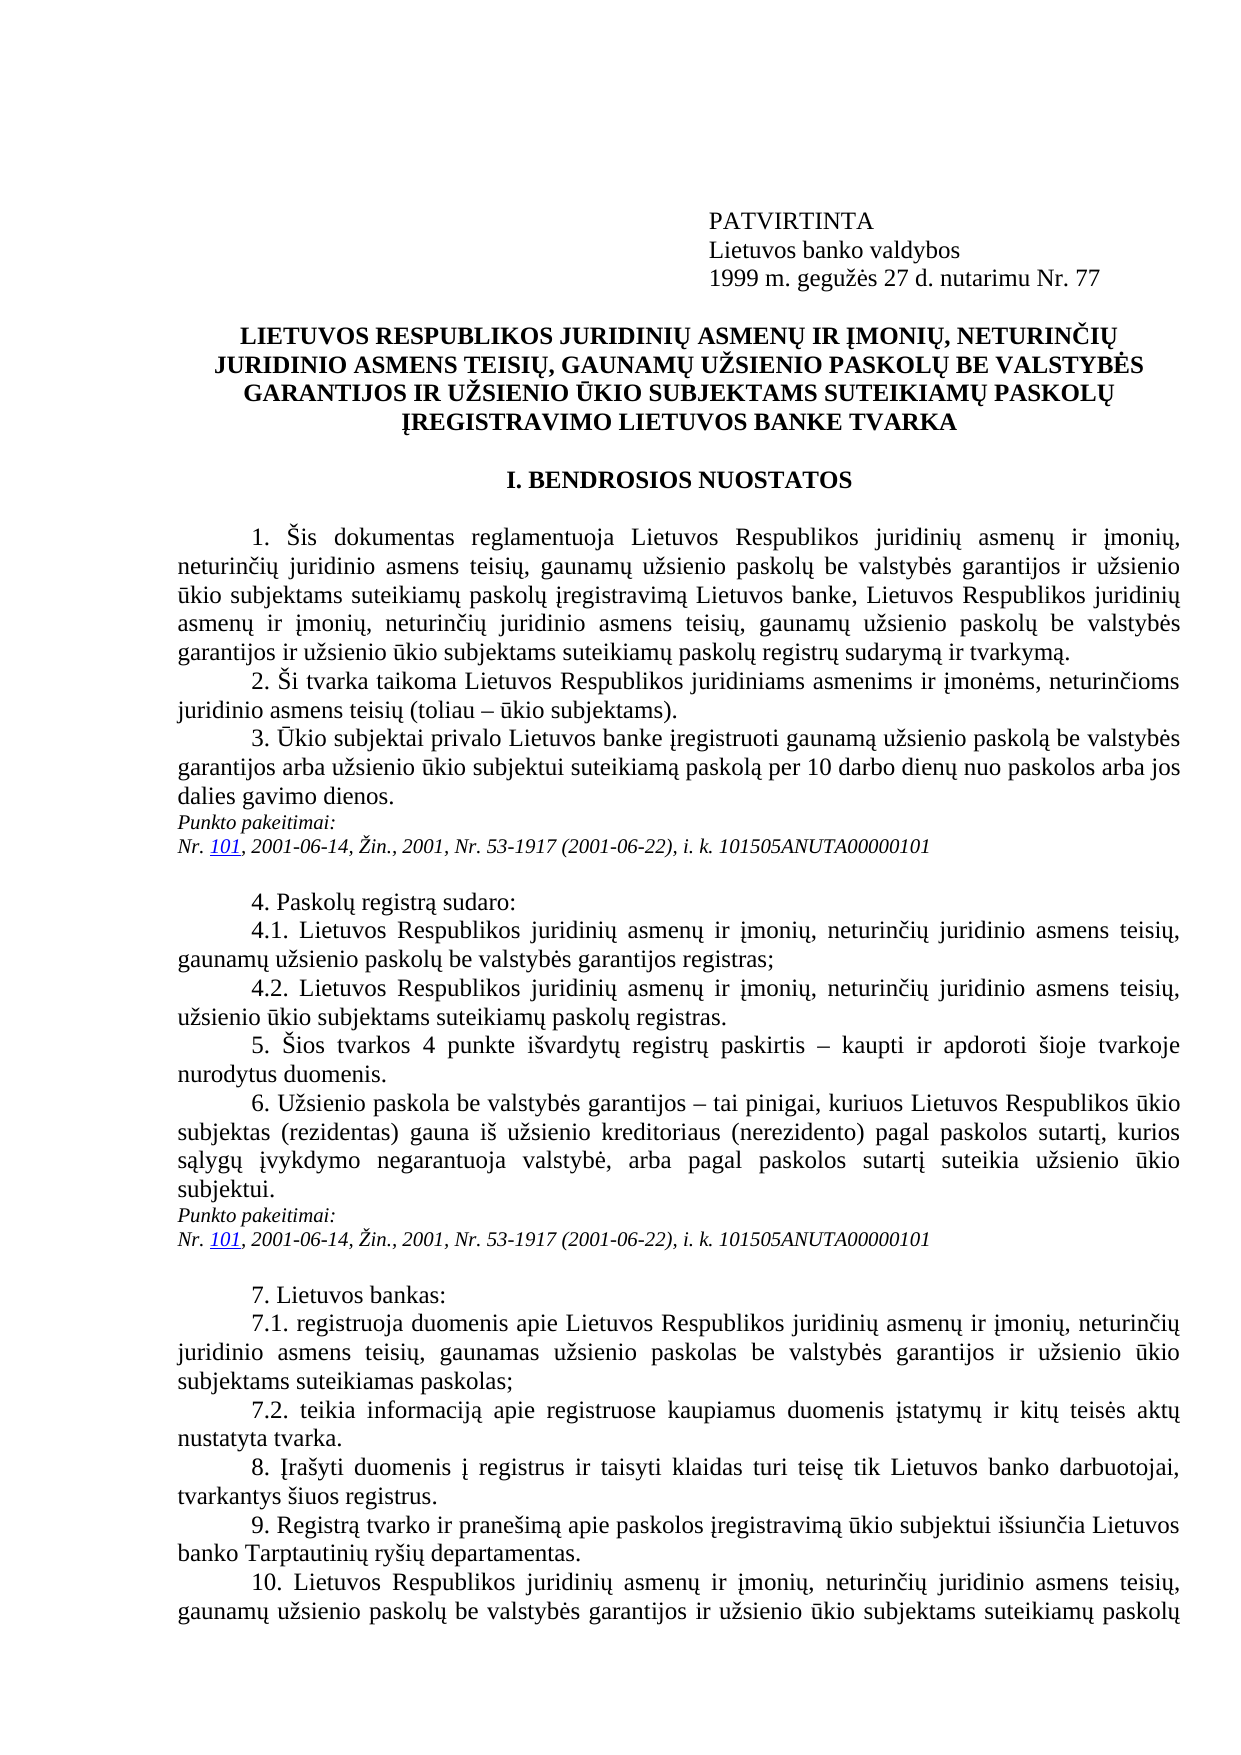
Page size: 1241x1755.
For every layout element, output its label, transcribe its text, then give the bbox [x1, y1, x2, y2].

text 4.2. Lietuvos Respublikos juridinių asmenų ir įmonių, neturinčių juridinio asmens teisių, užsienio ūkio subjektams suteikiamų paskolų registras. [177, 973, 1181, 1030]
text PATVIRTINTA [177, 206, 1181, 235]
text 4. Paskolų registrą sudaro: [177, 887, 1181, 915]
text 9. Registrą tvarko ir pranešimą apie paskolos įregistravimą ūkio subjektui išsiunčia Lietuvos banko Tarptautinių ryšių departamentas. [177, 1510, 1181, 1567]
text 8. Įrašyti duomenis į registrus ir taisyti klaidas turi teisę tik Lietuvos banko darbuotojai, tvarkantys šiuos registrus. [177, 1452, 1181, 1510]
text Punkto pakeitimai: [177, 1203, 1181, 1227]
text LIETUVOS RESPUBLIKOS JURIDINIŲ ASMENŲ IR ĮMONIŲ, NETURINČIŲ JURIDINIO ASMENS TEISIŲ, GAUNAMŲ UŽSIENIO PASKOLŲ BE VALSTYBĖS GARANTIJOS IR UŽSIENIO ŪKIO SUBJEKTAMS SUTEIKIAMŲ PASKOLŲ ĮREGISTRAVIMO LIETUVOS BANKE TVARKA [177, 321, 1181, 436]
text Nr. 101, 2001-06-14, Žin., 2001, Nr. 53-1917 (2001-06-22), i. k. 101505ANUTA00000101 [177, 834, 1181, 858]
text 4.1. Lietuvos Respublikos juridinių asmenų ir įmonių, neturinčių juridinio asmens teisių, gaunamų užsienio paskolų be valstybės garantijos registras; [177, 915, 1181, 973]
text 6. Užsienio paskola be valstybės garantijos – tai pinigai, kuriuos Lietuvos Respublikos ūkio subjektas (rezidentas) gauna iš užsienio kreditoriaus (nerezidento) pagal paskolos sutartį, kurios sąlygų įvykdymo negarantuoja valstybė, arba pagal paskolos sutartį suteikia užsienio ūkio subjektui. [177, 1088, 1181, 1203]
text 3. Ūkio subjektai privalo Lietuvos banke įregistruoti gaunamą užsienio paskolą be valstybės garantijos arba užsienio ūkio subjektui suteikiamą paskolą per 10 darbo dienų nuo paskolos arba jos dalies gavimo dienos. [177, 723, 1181, 810]
text 7.1. registruoja duomenis apie Lietuvos Respublikos juridinių asmenų ir įmonių, neturinčių juridinio asmens teisių, gaunamas užsienio paskolas be valstybės garantijos ir užsienio ūkio subjektams suteikiamas paskolas; [177, 1308, 1181, 1395]
text 1. Šis dokumentas reglamentuoja Lietuvos Respublikos juridinių asmenų ir įmonių, neturinčių juridinio asmens teisių, gaunamų užsienio paskolų be valstybės garantijos ir užsienio ūkio subjektams suteikiamų paskolų įregistravimą Lietuvos banke, Lietuvos Respublikos juridinių asmenų ir įmonių, neturinčių juridinio asmens teisių, gaunamų užsienio paskolų be valstybės garantijos ir užsienio ūkio subjektams suteikiamų paskolų registrų sudarymą ir tvarkymą. [177, 522, 1181, 666]
text I. Bendrosios nuostatos [177, 465, 1181, 493]
text Lietuvos banko valdybos [177, 235, 1181, 263]
text 7.2. teikia informaciją apie registruose kaupiamus duomenis įstatymų ir kitų teisės aktų nustatyta tvarka. [177, 1395, 1181, 1452]
text Punkto pakeitimai: [177, 810, 1181, 834]
text 1999 m. gegužės 27 d. nutarimu Nr. 77 [177, 263, 1181, 292]
text 5. Šios tvarkos 4 punkte išvardytų registrų paskirtis – kaupti ir apdoroti šioje tvarkoje nurodytus duomenis. [177, 1030, 1181, 1088]
text 10. Lietuvos Respublikos juridinių asmenų ir įmonių, neturinčių juridinio asmens teisių, gaunamų užsienio paskolų be valstybės garantijos ir užsienio ūkio subjektams suteikiamų paskolų [177, 1567, 1181, 1625]
text 7. Lietuvos bankas: [177, 1280, 1181, 1308]
text 2. Ši tvarka taikoma Lietuvos Respublikos juridiniams asmenims ir įmonėms, neturinčioms juridinio asmens teisių (toliau – ūkio subjektams). [177, 666, 1181, 723]
text Nr. 101, 2001-06-14, Žin., 2001, Nr. 53-1917 (2001-06-22), i. k. 101505ANUTA00000101 [177, 1227, 1181, 1251]
